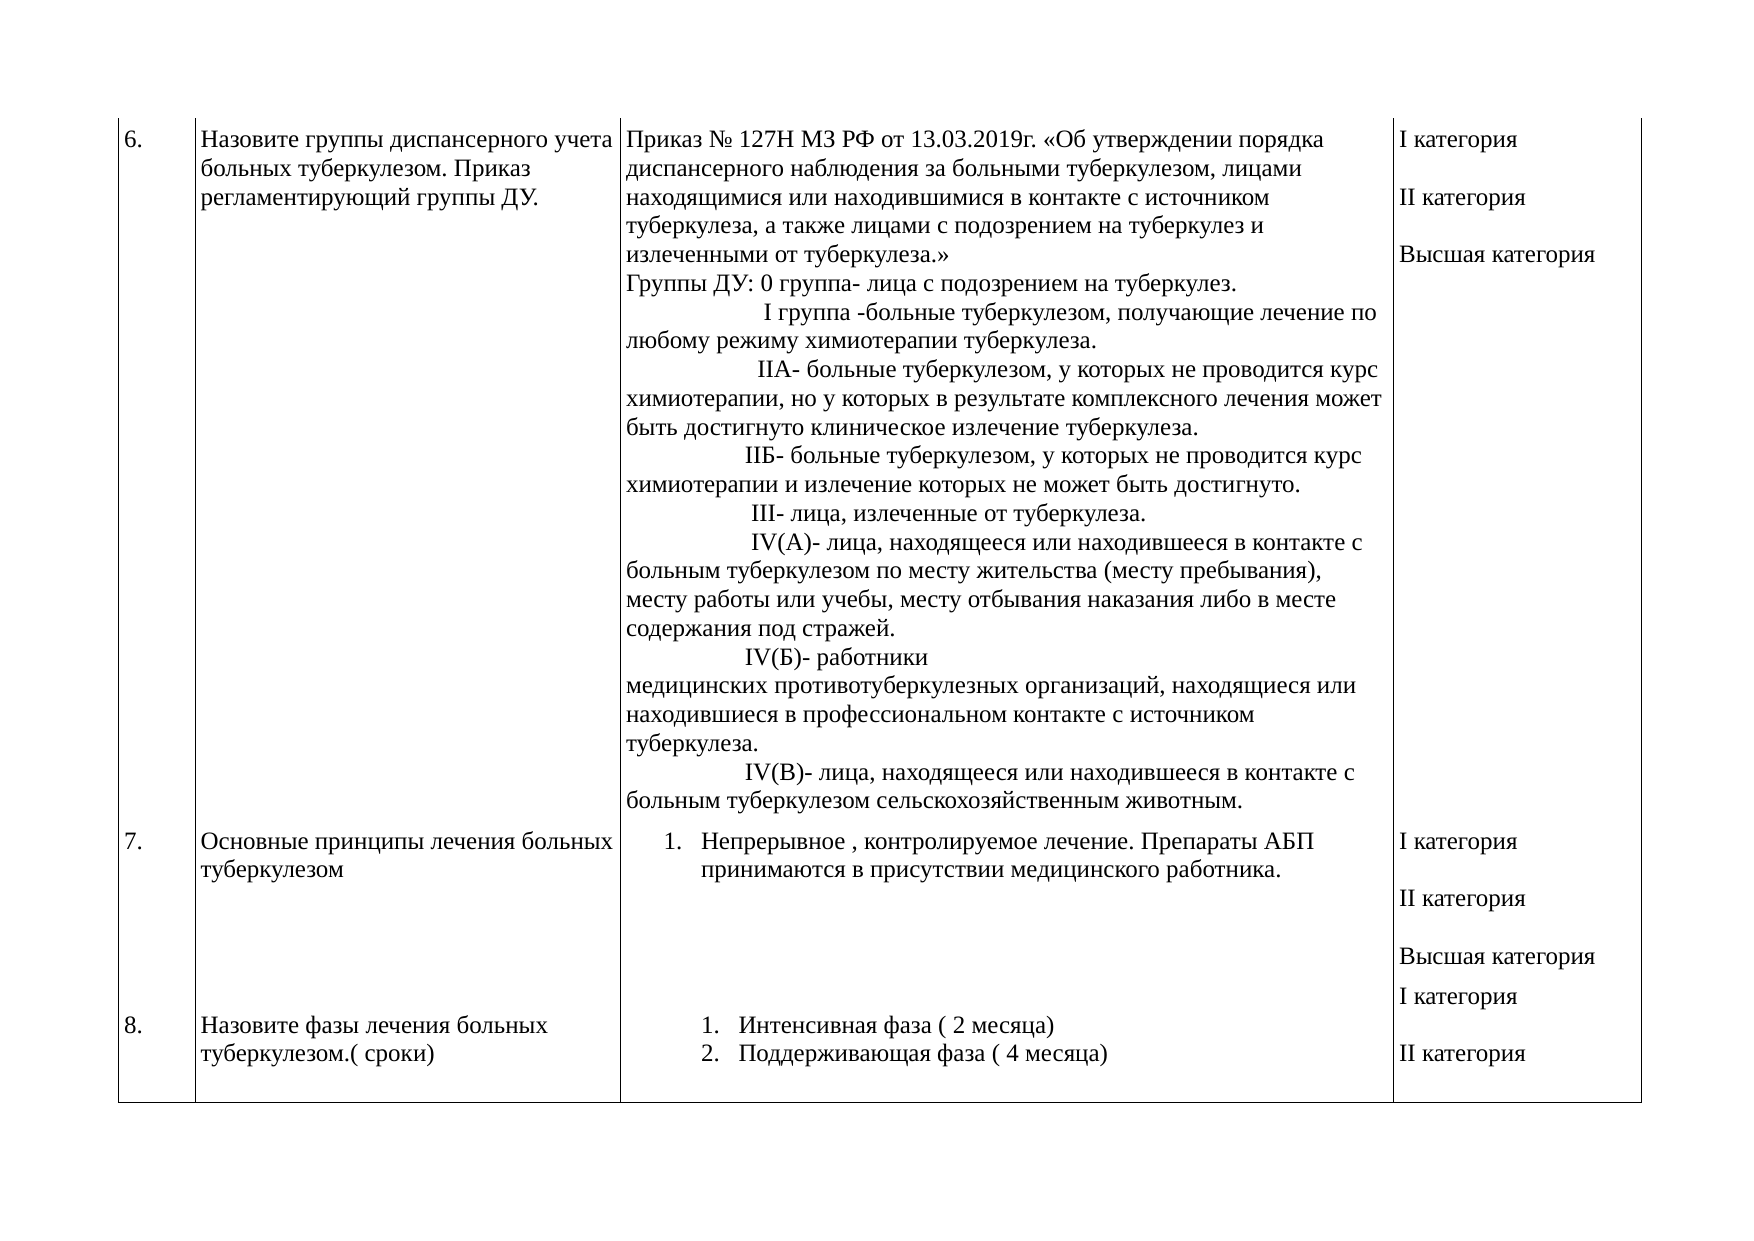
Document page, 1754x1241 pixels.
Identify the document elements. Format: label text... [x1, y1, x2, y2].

table_cell Назовите фазы лечения больных туберкулезом.( сроки) [196, 975, 620, 1102]
table_cell Назовите группы диспансерного учета больных туберкулезом. Приказ регламентирующий группы ДУ. [196, 118, 620, 820]
table_cell I категория II категория [1394, 975, 1641, 1102]
table_cell Основные принципы лечения больных туберкулезом [196, 820, 620, 975]
table_cell 8. [119, 975, 195, 1102]
table_cell Непрерывное , контролируемое лечение. Препараты АБП принимаются в присутствии медицинского работника. [621, 820, 1393, 975]
table_cell Приказ № 127Н МЗ РФ от 13.03.2019г. «Об утверждении порядка диспансерного наблюдения за больными туберкулезом, лицами находящимися или находившимися в контакте с источником туберкулеза, а также лицами с подозрением на туберкулез и излеченными от туберкулеза.» Группы ДУ: 0 группа- лица с подозрением на туберкулез. І группа -больные туберкулезом, получающие лечение по любому режиму химиотерапии туберкулеза. ІІА- больные туберкулезом, у которых не проводится курс химиотерапии, но у которых в результате комплексного лечения может быть достигнуто клиническое излечение туберкулеза. ІІБ- больные туберкулезом, у которых не проводится курс химиотерапии и излечение которых не может быть достигнуто. III- лица, излеченные от туберкулеза. IV(А)- лица, находящееся или находившееся в контакте с больным туберкулезом по месту жительства (месту пребывания), месту работы или учебы, месту отбывания наказания либо в месте содержания под стражей. IV(Б)- работники медицинских противотуберкулезных организаций, находящиеся или находившиеся в профессиональном контакте с источником туберкулеза. IV(В)- лица, находящееся или находившееся в контакте с больным туберкулезом сельскохозяйственным животным. [621, 118, 1393, 820]
table_cell 7. [119, 820, 195, 975]
table_cell Интенсивная фаза ( 2 месяца) Поддерживающая фаза ( 4 месяца) [621, 975, 1393, 1102]
table_cell 6. [119, 118, 195, 820]
table_cell I категория II категория Высшая категория [1394, 118, 1641, 820]
table_cell I категория II категория Высшая категория [1394, 820, 1641, 975]
